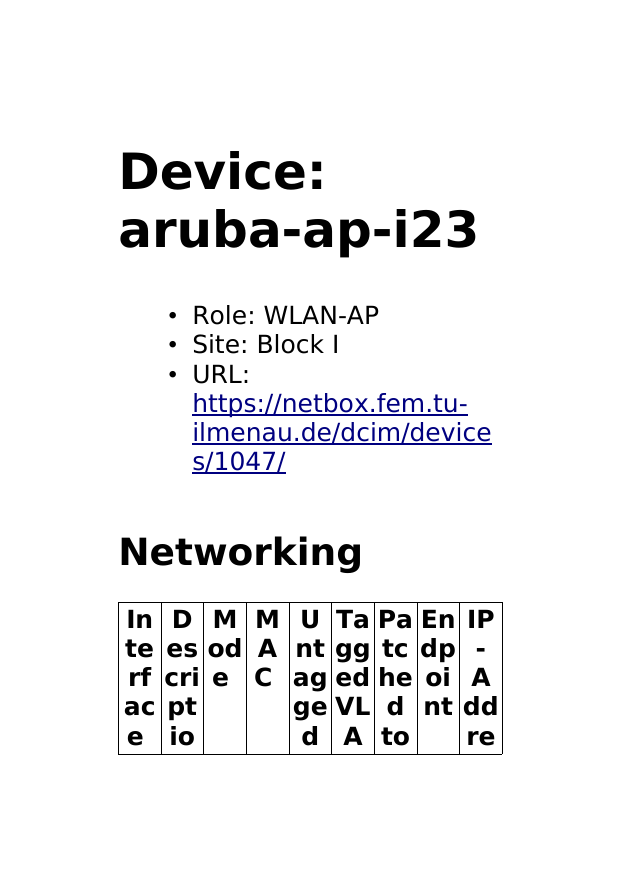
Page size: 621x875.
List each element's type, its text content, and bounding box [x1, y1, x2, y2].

list URL: https://netbox.fem.tu-ilmenau.de/dcim/devices/1047/ [177, 360, 502, 477]
table_header Mode [204, 603, 246, 754]
table_header Patched to [375, 603, 417, 754]
table_header Endpoint [418, 603, 459, 754]
table_header Interface [119, 603, 161, 754]
table_header MAC [247, 603, 289, 754]
subtitle Networking [118, 531, 502, 575]
table_header Tagged VLA [332, 603, 374, 754]
list Site: Block I [177, 331, 502, 360]
table_header Descriptio [162, 603, 203, 754]
list Role: WLAN-AP [177, 302, 502, 331]
table_header Untagged [290, 603, 331, 754]
subtitle Device: aruba-ap-i23 [118, 143, 502, 259]
table_header IP-Addre [460, 603, 502, 754]
